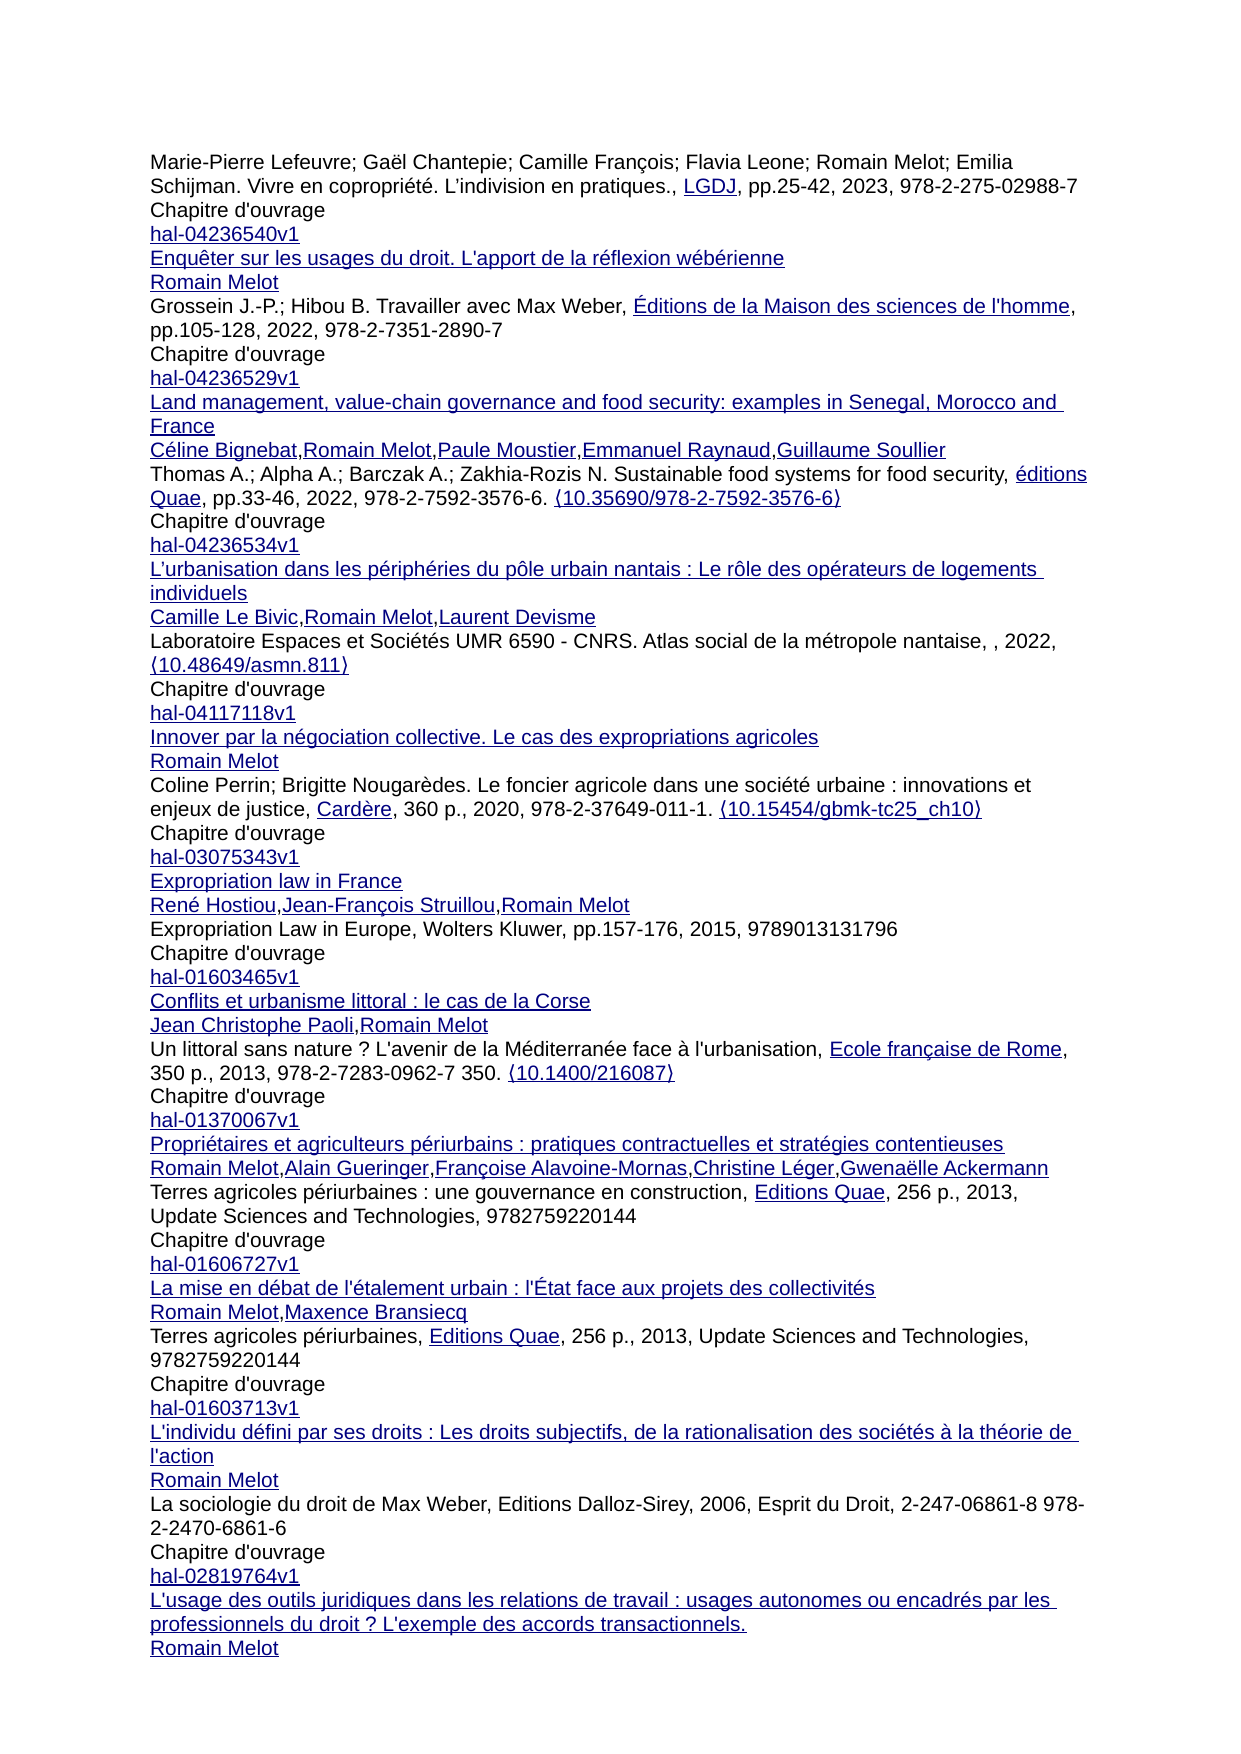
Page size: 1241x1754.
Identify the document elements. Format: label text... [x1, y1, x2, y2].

table_cell Conflits et urbanisme littoral : le cas de la Corse Jean Christophe Paoli,Romain Melot Un littoral sans nature ? L'avenir de la Méditerranée face à l'urbanisation, Ecole française de Rome, 350 p., 2013, 978-2-7283-0962-7 350. ⟨10.1400/216087⟩ Chapitre d'ouvrage hal-01370067v1 [150, 989, 1090, 1132]
table_cell Marie-Pierre Lefeuvre; Gaël Chantepie; Camille François; Flavia Leone; Romain Melot; Emilia Schijman. Vivre en copropriété. L’indivision en pratiques., LGDJ, pp.25-42, 2023, 978-2-275-02988-7 Chapitre d'ouvrage hal-04236540v1 [150, 150, 1090, 246]
table_cell L'usage des outils juridiques dans les relations de travail : usages autonomes ou encadrés par les professionnels du droit ? L'exemple des accords transactionnels. Romain Melot [150, 1588, 1090, 1659]
table_cell Expropriation law in France René Hostiou,Jean-François Struillou,Romain Melot Expropriation Law in Europe, Wolters Kluwer, pp.157-176, 2015, 9789013131796 Chapitre d'ouvrage hal-01603465v1 [150, 869, 1090, 988]
table_cell Innover par la négociation collective. Le cas des expropriations agricoles Romain Melot Coline Perrin; Brigitte Nougarèdes. Le foncier agricole dans une société urbaine : innovations et enjeux de justice, Cardère, 360 p., 2020, 978-2-37649-011-1. ⟨10.15454/gbmk-tc25_ch10⟩ Chapitre d'ouvrage hal-03075343v1 [150, 725, 1090, 869]
table_cell L’urbanisation dans les périphéries du pôle urbain nantais : Le rôle des opérateurs de logements individuels Camille Le Bivic,Romain Melot,Laurent Devisme Laboratoire Espaces et Sociétés UMR 6590 - CNRS. Atlas social de la métropole nantaise, , 2022, ⟨10.48649/asmn.811⟩ Chapitre d'ouvrage hal-04117118v1 [150, 557, 1090, 725]
table_cell Enquêter sur les usages du droit. L'apport de la réflexion wébérienne Romain Melot Grossein J.-P.; Hibou B. Travailler avec Max Weber, Éditions de la Maison des sciences de l'homme, pp.105-128, 2022, 978-2-7351-2890-7 Chapitre d'ouvrage hal-04236529v1 [150, 246, 1090, 389]
table_cell Land management, value-chain governance and food security: examples in Senegal, Morocco and France Céline Bignebat,Romain Melot,Paule Moustier,Emmanuel Raynaud,Guillaume Soullier Thomas A.; Alpha A.; Barczak A.; Zakhia-Rozis N. Sustainable food systems for food security, éditions Quae, pp.33-46, 2022, 978-2-7592-3576-6. ⟨10.35690/978-2-7592-3576-6⟩ Chapitre d'ouvrage hal-04236534v1 [150, 390, 1090, 557]
table_cell La mise en débat de l'étalement urbain : l'État face aux projets des collectivités Romain Melot,Maxence Bransiecq Terres agricoles périurbaines, Editions Quae, 256 p., 2013, Update Sciences and Technologies, 9782759220144 Chapitre d'ouvrage hal-01603713v1 [150, 1276, 1090, 1420]
table_cell L'individu défini par ses droits : Les droits subjectifs, de la rationalisation des sociétés à la théorie de l'action Romain Melot La sociologie du droit de Max Weber, Editions Dalloz-Sirey, 2006, Esprit du Droit, 2-247-06861-8 978-2-2470-6861-6 Chapitre d'ouvrage hal-02819764v1 [150, 1420, 1090, 1587]
table_cell Propriétaires et agriculteurs périurbains : pratiques contractuelles et stratégies contentieuses Romain Melot,Alain Gueringer,Françoise Alavoine-Mornas,Christine Léger,Gwenaëlle Ackermann Terres agricoles périurbaines : une gouvernance en construction, Editions Quae, 256 p., 2013, Update Sciences and Technologies, 9782759220144 Chapitre d'ouvrage hal-01606727v1 [150, 1132, 1090, 1276]
